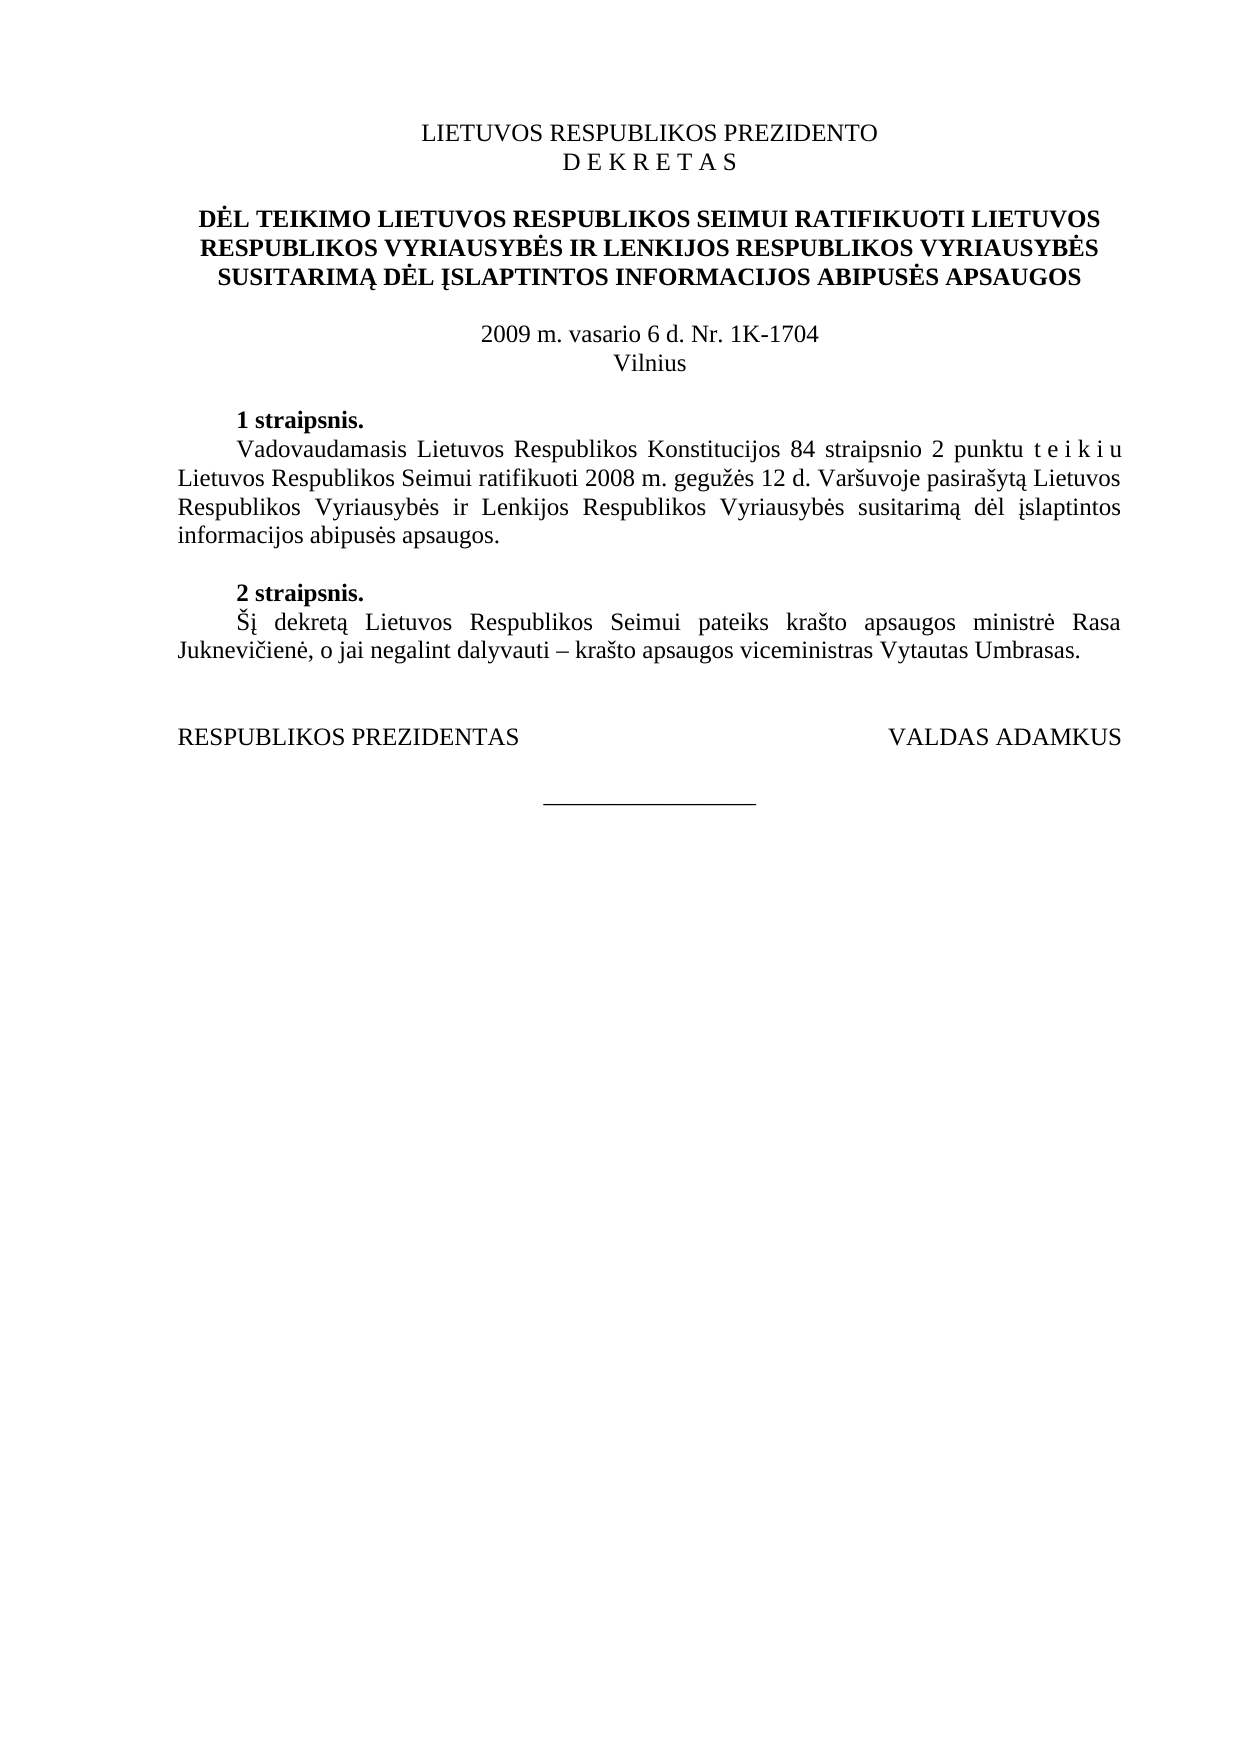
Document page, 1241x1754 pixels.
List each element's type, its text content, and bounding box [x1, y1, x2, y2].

text RESPUBLIKOS PREZIDENTAS VALDAS ADAMKUS [177, 722, 1122, 751]
text DEKRETAS [177, 147, 1122, 176]
text DĖL TEIKIMO LIETUVOS RESPUBLIKOS SEIMUI RATIFIKUOTI LIETUVOS RESPUBLIKOS VYRIAUSYBĖS IR LENKIJOS RESPUBLIKOS VYRIAUSYBĖS SUSITARIMĄ DĖL ĮSLAPTINTOS INFORMACIJOS ABIPUSĖS APSAUGOS [177, 204, 1122, 291]
text LIETUVOS RESPUBLIKOS PREZIDENTO [177, 118, 1122, 147]
text Vilnius [177, 348, 1122, 377]
text Šį dekretą Lietuvos Respublikos Seimui pateiks krašto apsaugos ministrė Rasa Juknevičienė, o jai negalint dalyvauti – krašto apsaugos viceministras Vytautas Umbrasas. [177, 607, 1122, 664]
text Vadovaudamasis Lietuvos Respublikos Konstitucijos 84 straipsnio 2 punktu teikiu Lietuvos Respublikos Seimui ratifikuoti 2008 m. gegužės 12 d. Varšuvoje pasirašytą Lietuvos Respublikos Vyriausybės ir Lenkijos Respublikos Vyriausybės susitarimą dėl įslaptintos informacijos abipusės apsaugos. [177, 434, 1122, 549]
text _________________ [177, 779, 1122, 808]
text 2 straipsnis. [177, 578, 1122, 607]
text 2009 m. vasario 6 d. Nr. 1K-1704 [177, 319, 1122, 348]
text 1 straipsnis. [177, 406, 1122, 434]
